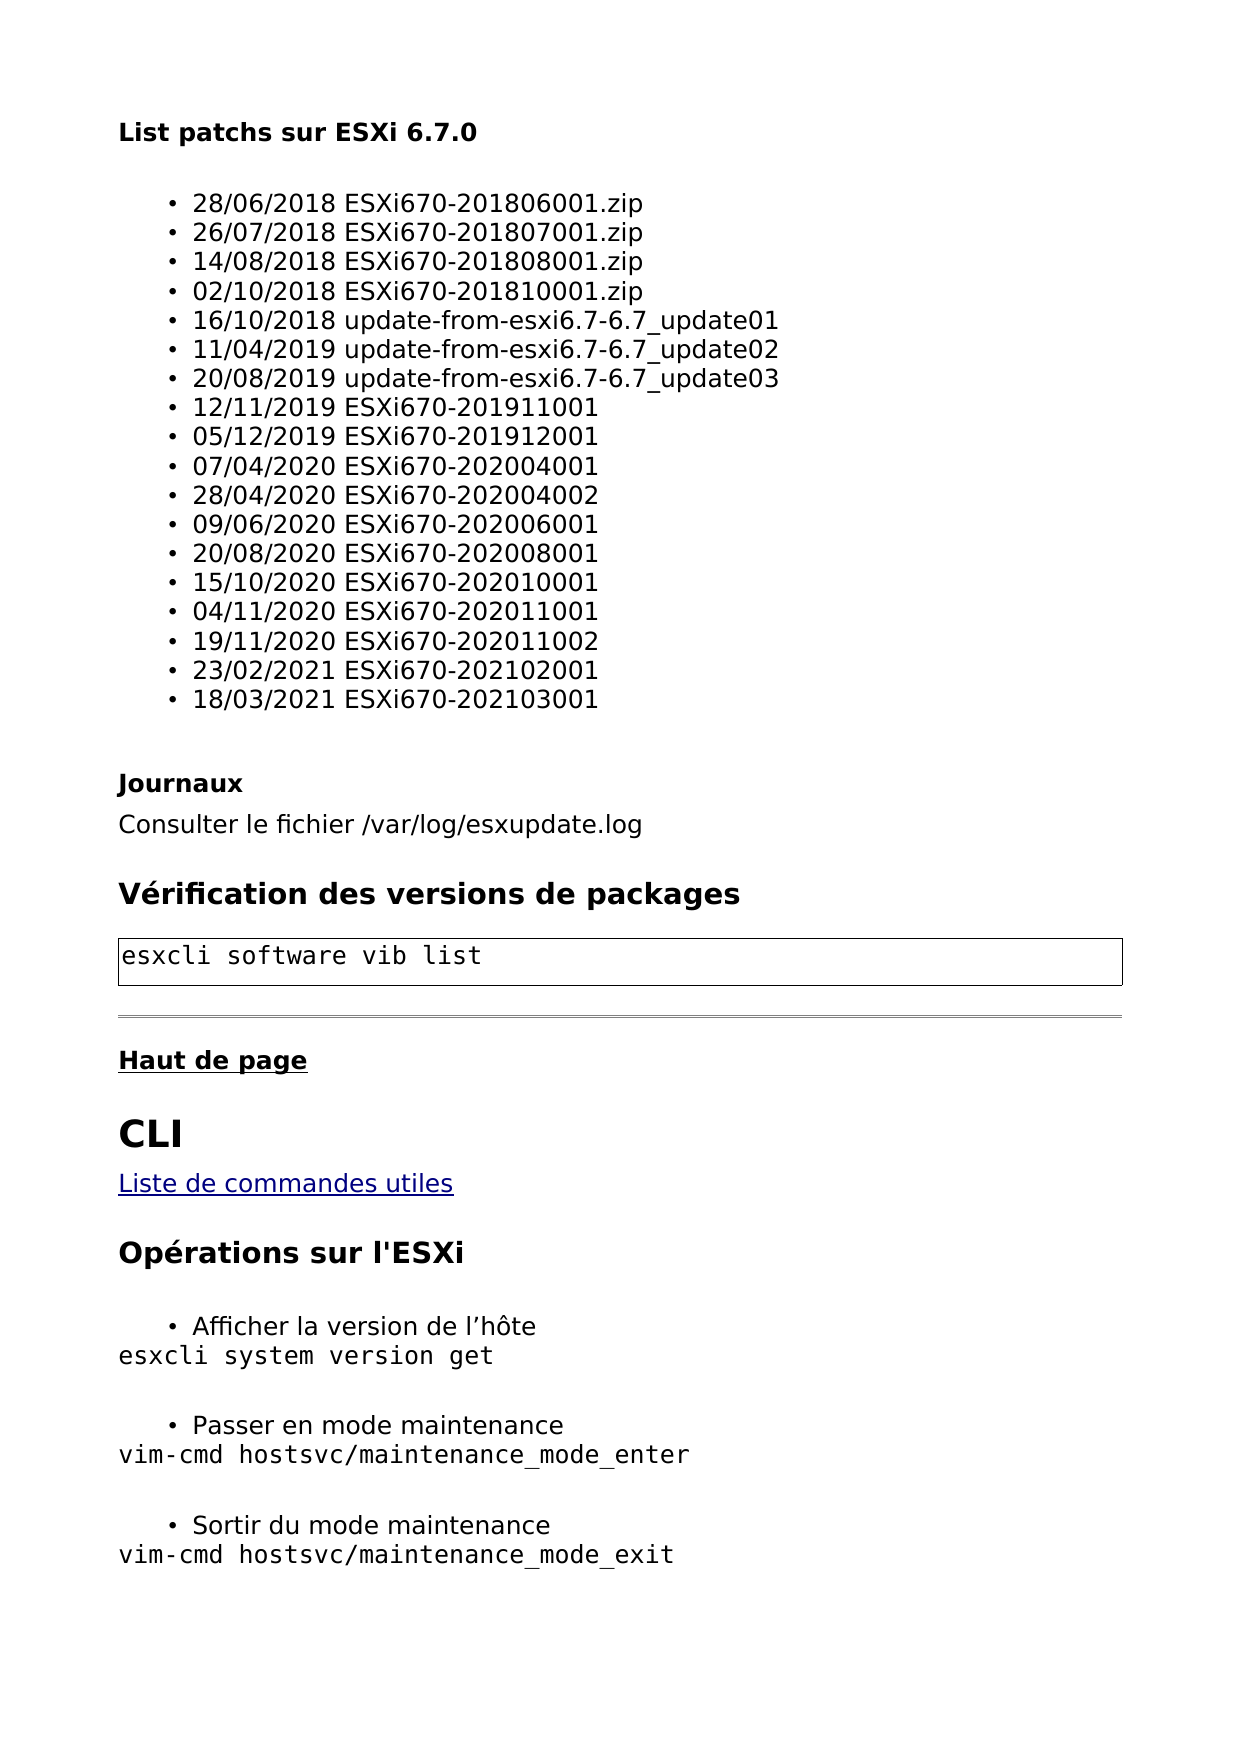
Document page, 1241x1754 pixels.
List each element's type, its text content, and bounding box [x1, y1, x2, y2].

table_header esxcli software vib list [119, 939, 1122, 985]
list Afficher la version de l’hôte [177, 1312, 1122, 1341]
list 28/04/2020 ESXi670-202004002 [177, 481, 1122, 510]
subtitle Journaux [118, 769, 1122, 798]
list 18/03/2021 ESXi670-202103001 [177, 685, 1122, 714]
subtitle Vérification des versions de packages [118, 877, 1122, 911]
list 05/12/2019 ESXi670-201912001 [177, 423, 1122, 452]
list 14/08/2018 ESXi670-201808001.zip [177, 248, 1122, 277]
subtitle Opérations sur l'ESXi [118, 1236, 1122, 1270]
text esxcli system version get [118, 1341, 1122, 1370]
list Sortir du mode maintenance [177, 1511, 1122, 1540]
list 26/07/2018 ESXi670-201807001.zip [177, 218, 1122, 248]
text vim-cmd hostsvc/maintenance_mode_exit [118, 1540, 1122, 1569]
list 19/11/2020 ESXi670-202011002 [177, 627, 1122, 656]
text Haut de page [118, 1046, 1122, 1076]
list 16/10/2018 update-from-esxi6.7-6.7_update01 [177, 306, 1122, 335]
list 07/04/2020 ESXi670-202004001 [177, 452, 1122, 481]
list 09/06/2020 ESXi670-202006001 [177, 510, 1122, 539]
list Passer en mode maintenance [177, 1411, 1122, 1441]
list 20/08/2019 update-from-esxi6.7-6.7_update03 [177, 364, 1122, 393]
list 23/02/2021 ESXi670-202102001 [177, 656, 1122, 685]
list 20/08/2020 ESXi670-202008001 [177, 539, 1122, 568]
text Consulter le fichier /var/log/esxupdate.log [118, 810, 1122, 839]
list 11/04/2019 update-from-esxi6.7-6.7_update02 [177, 335, 1122, 364]
text Liste de commandes utiles [118, 1169, 1122, 1198]
list 04/11/2020 ESXi670-202011001 [177, 598, 1122, 627]
list 12/11/2019 ESXi670-201911001 [177, 393, 1122, 423]
text vim-cmd hostsvc/maintenance_mode_enter [118, 1441, 1122, 1470]
subtitle List patchs sur ESXi 6.7.0 [118, 118, 1122, 147]
list 15/10/2020 ESXi670-202010001 [177, 568, 1122, 598]
list 28/06/2018 ESXi670-201806001.zip [177, 189, 1122, 218]
subtitle CLI [118, 1113, 1122, 1157]
list 02/10/2018 ESXi670-201810001.zip [177, 277, 1122, 306]
